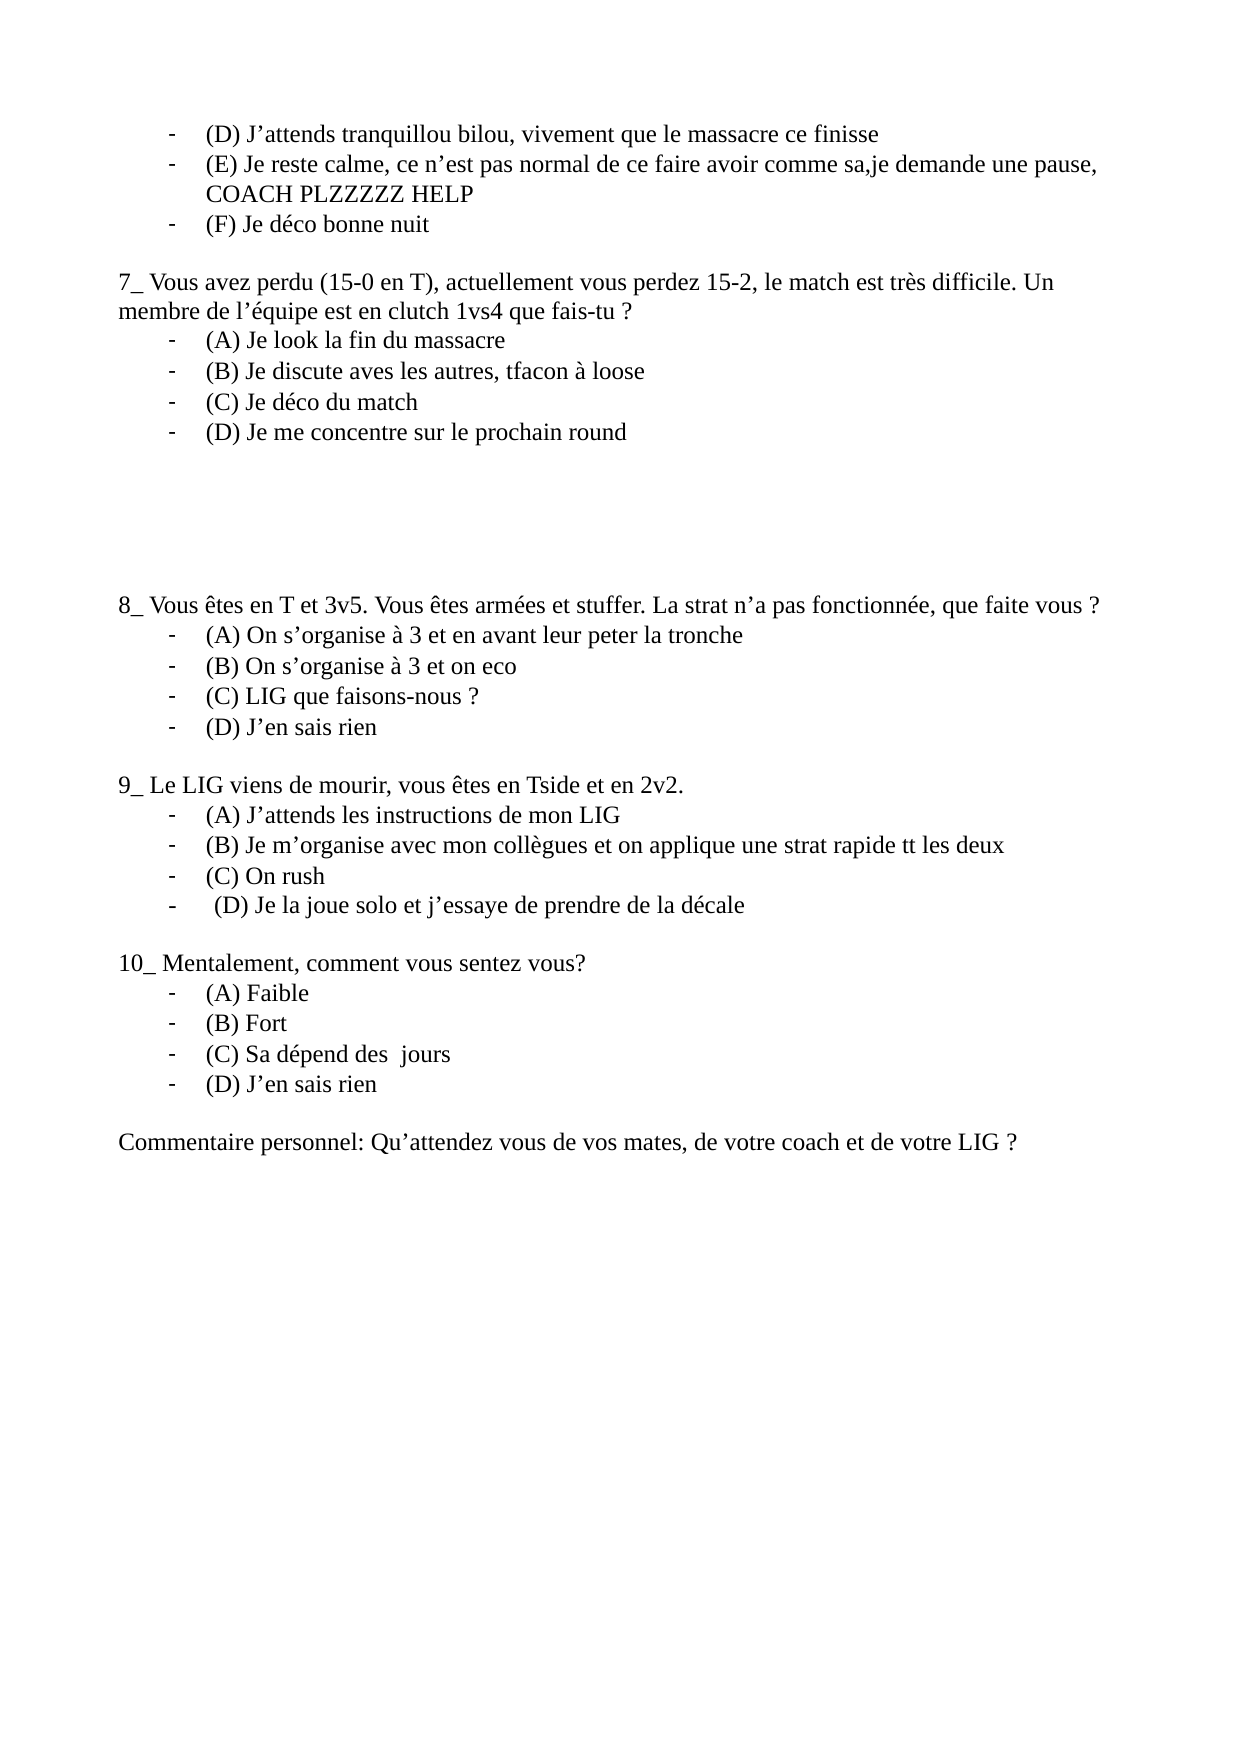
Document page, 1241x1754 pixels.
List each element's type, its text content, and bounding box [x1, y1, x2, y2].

list (B) Fort [168, 1007, 1122, 1038]
list (C) Je déco du match [168, 386, 1122, 416]
list (F) Je déco bonne nuit [168, 208, 1122, 238]
list (C) LIG que faisons-nous ? [168, 680, 1122, 711]
list (E) Je reste calme, ce n’est pas normal de ce faire avoir comme sa,je demande une pause, COACH PLZZZZZ HELP [168, 149, 1122, 208]
list (C) Sa dépend des jours [168, 1038, 1122, 1068]
list (C) On rush [168, 860, 1122, 890]
list (D) J’en sais rien [168, 1068, 1122, 1099]
list (D) Je me concentre sur le prochain round [168, 416, 1122, 447]
text Commentaire personnel: Qu’attendez vous de vos mates, de votre coach et de votre LIG ? [118, 1127, 1122, 1156]
list (B) On s’organise à 3 et on eco [168, 650, 1122, 680]
list (A) Faible [168, 977, 1122, 1007]
list (B) Je m’organise avec mon collègues et on applique une strat rapide tt les deux [168, 829, 1122, 860]
text 8_ Vous êtes en T et 3v5. Vous êtes armées et stuffer. La strat n’a pas fonctionnée, que faite vous ? [118, 591, 1122, 619]
list (A) Je look la fin du massacre [168, 325, 1122, 355]
text 10_ Mentalement, comment vous sentez vous? [118, 948, 1122, 977]
list (A) On s’organise à 3 et en avant leur peter la tronche [168, 619, 1122, 650]
list (A) J’attends les instructions de mon LIG [168, 799, 1122, 829]
list (D) J’attends tranquillou bilou, vivement que le massacre ce finisse [168, 118, 1122, 149]
text 9_ Le LIG viens de mourir, vous êtes en Tside et en 2v2. [118, 770, 1122, 799]
list (B) Je discute aves les autres, tfacon à loose [168, 355, 1122, 386]
list (D) J’en sais rien [168, 711, 1122, 741]
list - (D) Je la joue solo et j’essaye de prendre de la décale [118, 890, 1122, 919]
text 7_ Vous avez perdu (15-0 en T), actuellement vous perdez 15-2, le match est très difficile. Un membre de l’équipe est en clutch 1vs4 que fais-tu ? [118, 267, 1122, 325]
